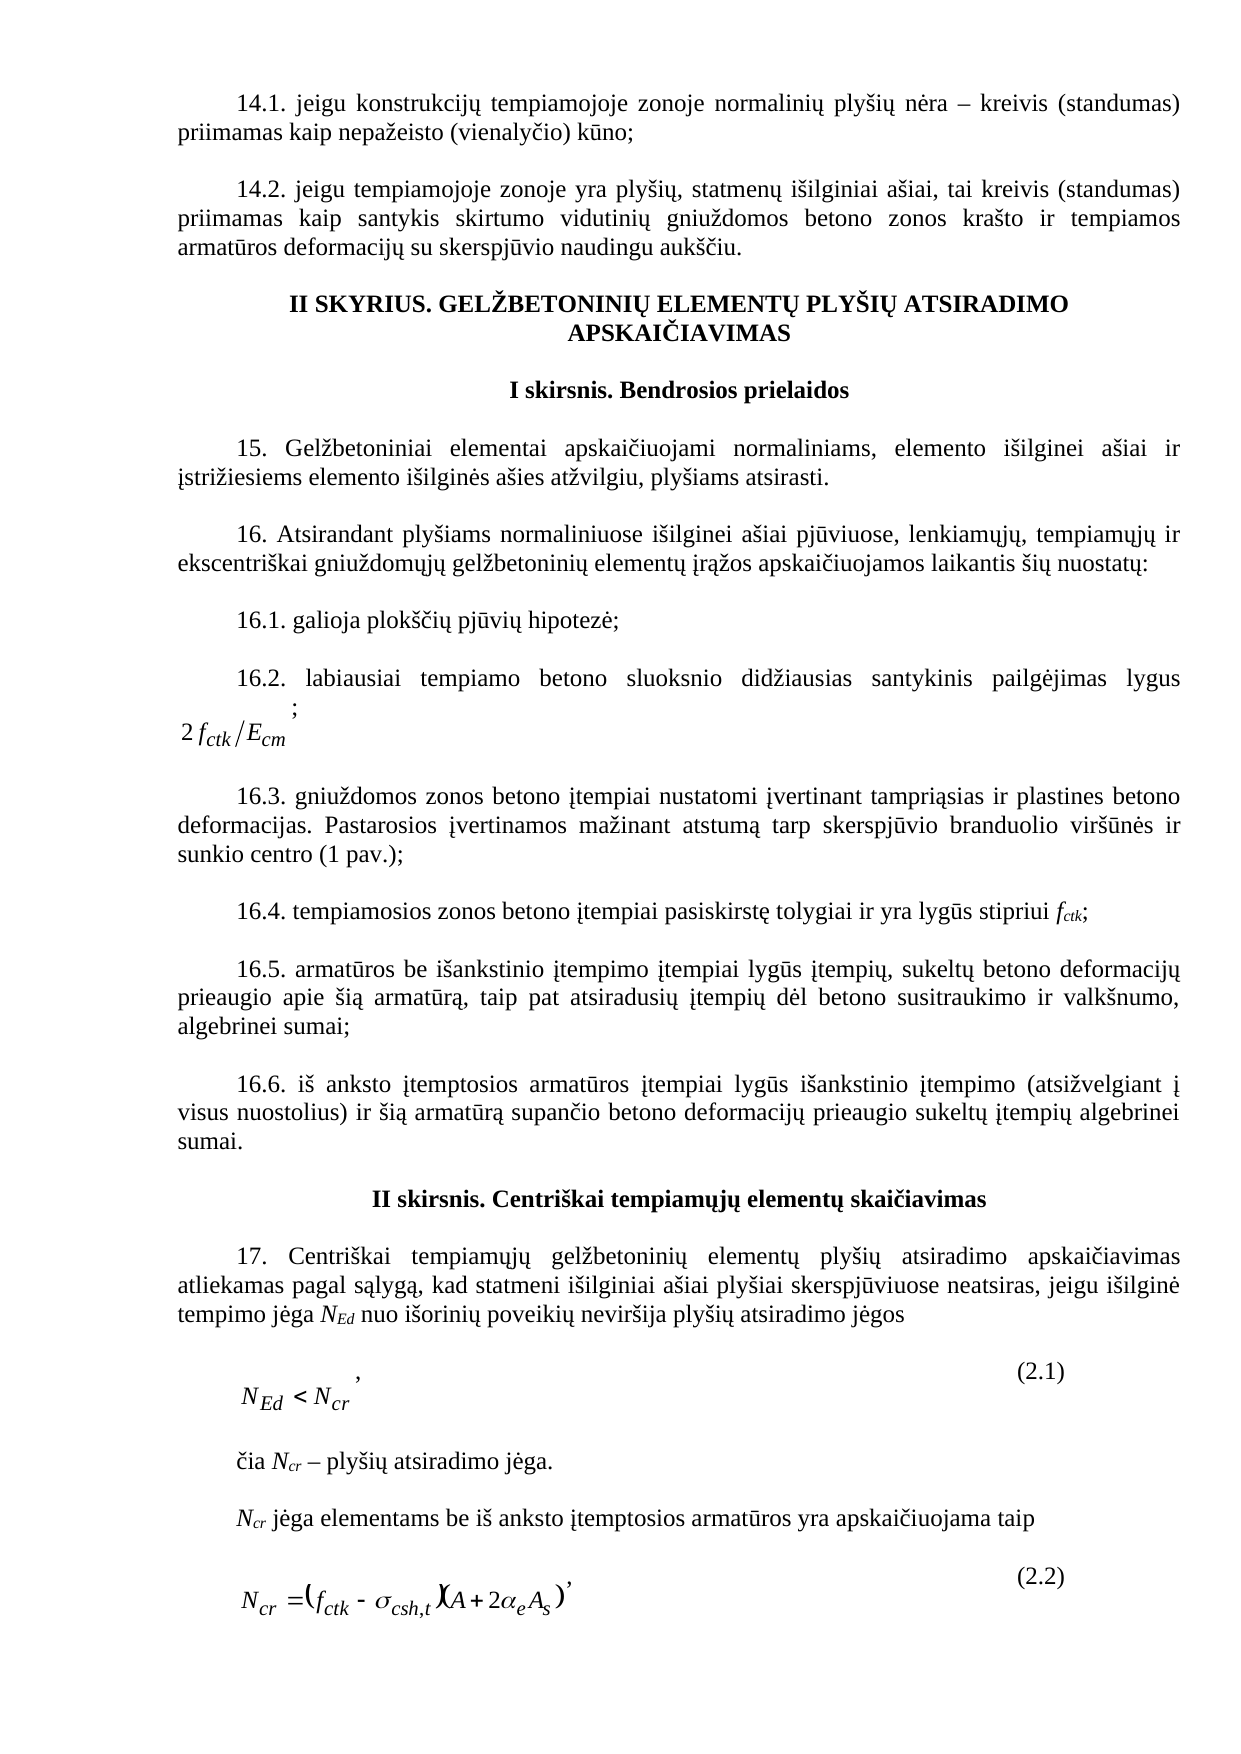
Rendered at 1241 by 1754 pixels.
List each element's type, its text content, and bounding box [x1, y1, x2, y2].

text 16.5. armatūros be išankstinio įtempimo įtempiai lygūs įtempių, sukeltų betono deformacijų prieaugio apie šią armatūrą, taip pat atsiradusių įtempių dėl betono susitraukimo ir valkšnumo, algebrinei sumai; [177, 954, 1181, 1040]
text 15. Gelžbetoniniai elementai apskaičiuojami normaliniams, elemento išilginei ašiai ir įstrižiesiems elemento išilginės ašies atžvilgiu, plyšiams atsirasti. [177, 433, 1181, 490]
text 16.4. tempiamosios zonos betono įtempiai pasiskirstę tolygiai ir yra lygūs stipriui fctk; [177, 896, 1181, 925]
text II skirsnis. Centriškai tempiamųjų elementų skaičiavimas [177, 1184, 1181, 1212]
text 16.3. gniuždomos zonos betono įtempiai nustatomi įvertinant tampriąsias ir plastines betono deformacijas. Pastarosios įvertinamos mažinant atstumą tarp skerspjūvio branduolio viršūnės ir sunkio centro (1 pav.); [177, 781, 1181, 867]
text 14.1. jeigu konstrukcijų tempiamojoje zonoje normalinių plyšių nėra – kreivis (standumas) priimamas kaip nepažeisto (vienalyčio) kūno; [177, 88, 1181, 145]
text I skirsnis. Bendrosios prielaidos [177, 375, 1181, 404]
text , (2.1) [177, 1356, 1181, 1417]
text 16.2. labiausiai tempiamo betono sluoksnio didžiausias santykinis pailgėjimas lygus ; [177, 663, 1181, 752]
text 16. Atsirandant plyšiams normaliniuose išilginei ašiai pjūviuose, lenkiamųjų, tempiamųjų ir ekscentriškai gniuždomųjų gelžbetoninių elementų įrąžos apskaičiuojamos laikantis šių nuostatų: [177, 519, 1181, 577]
text 16.6. iš anksto įtemptosios armatūros įtempiai lygūs išankstinio įtempimo (atsižvelgiant į visus nuostolius) ir šią armatūrą supančio betono deformacijų prieaugio sukeltų įtempių algebrinei sumai. [177, 1069, 1181, 1155]
text 16.1. galioja plokščių pjūvių hipotezė; [177, 605, 1181, 634]
text II skyrius. Gelžbetoninių elementų plyšių atsiradimo apskaičiavimas [177, 289, 1181, 347]
text 14.2. jeigu tempiamojoje zonoje yra plyšių, statmenų išilginiai ašiai, tai kreivis (standumas) priimamas kaip santykis skirtumo vidutinių gniuždomos betono zonos krašto ir tempiamos armatūros deformacijų su skerspjūvio naudingu aukščiu. [177, 174, 1181, 260]
text 17. Centriškai tempiamųjų gelžbetoninių elementų plyšių atsiradimo apskaičiavimas atliekamas pagal sąlygą, kad statmeni išilginiai ašiai plyšiai skerspjūviuose neatsiras, jeigu išilginė tempimo jėga NEd nuo išorinių poveikių neviršija plyšių atsiradimo jėgos [177, 1241, 1181, 1327]
text čia Ncr – plyšių atsiradimo jėga. [177, 1446, 1181, 1474]
text Ncr jėga elementams be iš anksto įtemptosios armatūros yra apskaičiuojama taip [177, 1503, 1181, 1532]
text , (2.2) [177, 1561, 1181, 1623]
